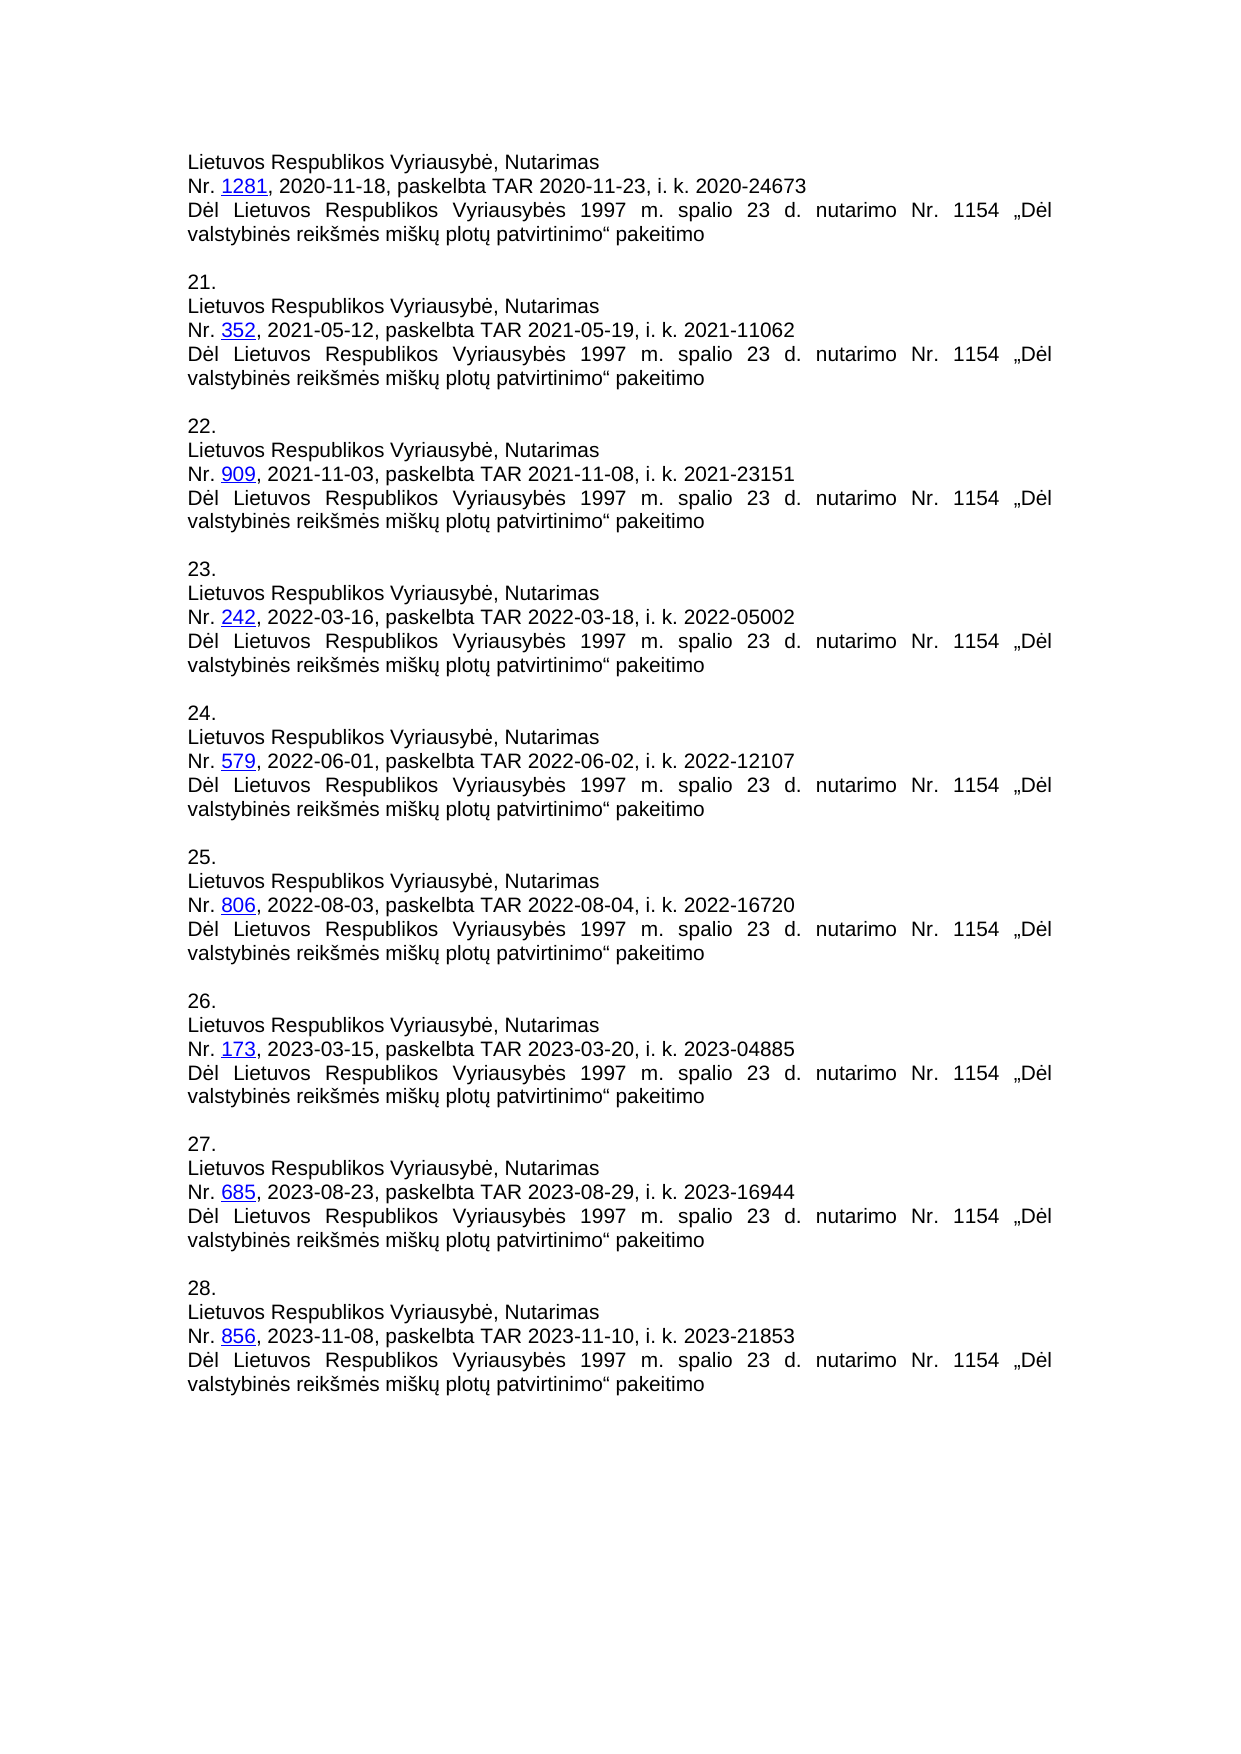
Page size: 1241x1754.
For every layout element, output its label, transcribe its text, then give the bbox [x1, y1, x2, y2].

text Nr. 909, 2021-11-03, paskelbta TAR 2021-11-08, i. k. 2021-23151 [187, 461, 1053, 485]
text Nr. 579, 2022-06-01, paskelbta TAR 2022-06-02, i. k. 2022-12107 [187, 749, 1053, 773]
text Nr. 856, 2023-11-08, paskelbta TAR 2023-11-10, i. k. 2023-21853 [187, 1324, 1053, 1348]
text Dėl Lietuvos Respublikos Vyriausybės 1997 m. spalio 23 d. nutarimo Nr. 1154 „Dėl valstybinės reikšmės miškų plotų patvirtinimo“ pakeitimo [187, 1204, 1053, 1252]
text 26. [187, 988, 1053, 1012]
text 28. [187, 1276, 1053, 1300]
text Lietuvos Respublikos Vyriausybė, Nutarimas [187, 1300, 1053, 1324]
text Dėl Lietuvos Respublikos Vyriausybės 1997 m. spalio 23 d. nutarimo Nr. 1154 „Dėl valstybinės reikšmės miškų plotų patvirtinimo“ pakeitimo [187, 917, 1053, 964]
text Nr. 685, 2023-08-23, paskelbta TAR 2023-08-29, i. k. 2023-16944 [187, 1180, 1053, 1204]
text Dėl Lietuvos Respublikos Vyriausybės 1997 m. spalio 23 d. nutarimo Nr. 1154 „Dėl valstybinės reikšmės miškų plotų patvirtinimo“ pakeitimo [187, 629, 1053, 677]
text Nr. 242, 2022-03-16, paskelbta TAR 2022-03-18, i. k. 2022-05002 [187, 605, 1053, 629]
text Lietuvos Respublikos Vyriausybė, Nutarimas [187, 1012, 1053, 1036]
text Nr. 1281, 2020-11-18, paskelbta TAR 2020-11-23, i. k. 2020-24673 [187, 174, 1053, 198]
text Dėl Lietuvos Respublikos Vyriausybės 1997 m. spalio 23 d. nutarimo Nr. 1154 „Dėl valstybinės reikšmės miškų plotų patvirtinimo“ pakeitimo [187, 198, 1053, 246]
text Lietuvos Respublikos Vyriausybė, Nutarimas [187, 150, 1053, 174]
text 21. [187, 270, 1053, 294]
text Nr. 173, 2023-03-15, paskelbta TAR 2023-03-20, i. k. 2023-04885 [187, 1036, 1053, 1060]
text Lietuvos Respublikos Vyriausybė, Nutarimas [187, 1156, 1053, 1180]
text Lietuvos Respublikos Vyriausybė, Nutarimas [187, 581, 1053, 605]
text Lietuvos Respublikos Vyriausybė, Nutarimas [187, 869, 1053, 893]
text 25. [187, 845, 1053, 869]
text Dėl Lietuvos Respublikos Vyriausybės 1997 m. spalio 23 d. nutarimo Nr. 1154 „Dėl valstybinės reikšmės miškų plotų patvirtinimo“ pakeitimo [187, 485, 1053, 533]
text Nr. 352, 2021-05-12, paskelbta TAR 2021-05-19, i. k. 2021-11062 [187, 318, 1053, 342]
text 23. [187, 557, 1053, 581]
text Nr. 806, 2022-08-03, paskelbta TAR 2022-08-04, i. k. 2022-16720 [187, 893, 1053, 917]
text Lietuvos Respublikos Vyriausybė, Nutarimas [187, 294, 1053, 318]
text Dėl Lietuvos Respublikos Vyriausybės 1997 m. spalio 23 d. nutarimo Nr. 1154 „Dėl valstybinės reikšmės miškų plotų patvirtinimo“ pakeitimo [187, 1348, 1053, 1396]
text Dėl Lietuvos Respublikos Vyriausybės 1997 m. spalio 23 d. nutarimo Nr. 1154 „Dėl valstybinės reikšmės miškų plotų patvirtinimo“ pakeitimo [187, 342, 1053, 389]
text Lietuvos Respublikos Vyriausybė, Nutarimas [187, 437, 1053, 461]
text Lietuvos Respublikos Vyriausybė, Nutarimas [187, 725, 1053, 749]
text Dėl Lietuvos Respublikos Vyriausybės 1997 m. spalio 23 d. nutarimo Nr. 1154 „Dėl valstybinės reikšmės miškų plotų patvirtinimo“ pakeitimo [187, 773, 1053, 821]
text 22. [187, 413, 1053, 437]
text 27. [187, 1132, 1053, 1156]
text Dėl Lietuvos Respublikos Vyriausybės 1997 m. spalio 23 d. nutarimo Nr. 1154 „Dėl valstybinės reikšmės miškų plotų patvirtinimo“ pakeitimo [187, 1060, 1053, 1108]
text 24. [187, 701, 1053, 725]
